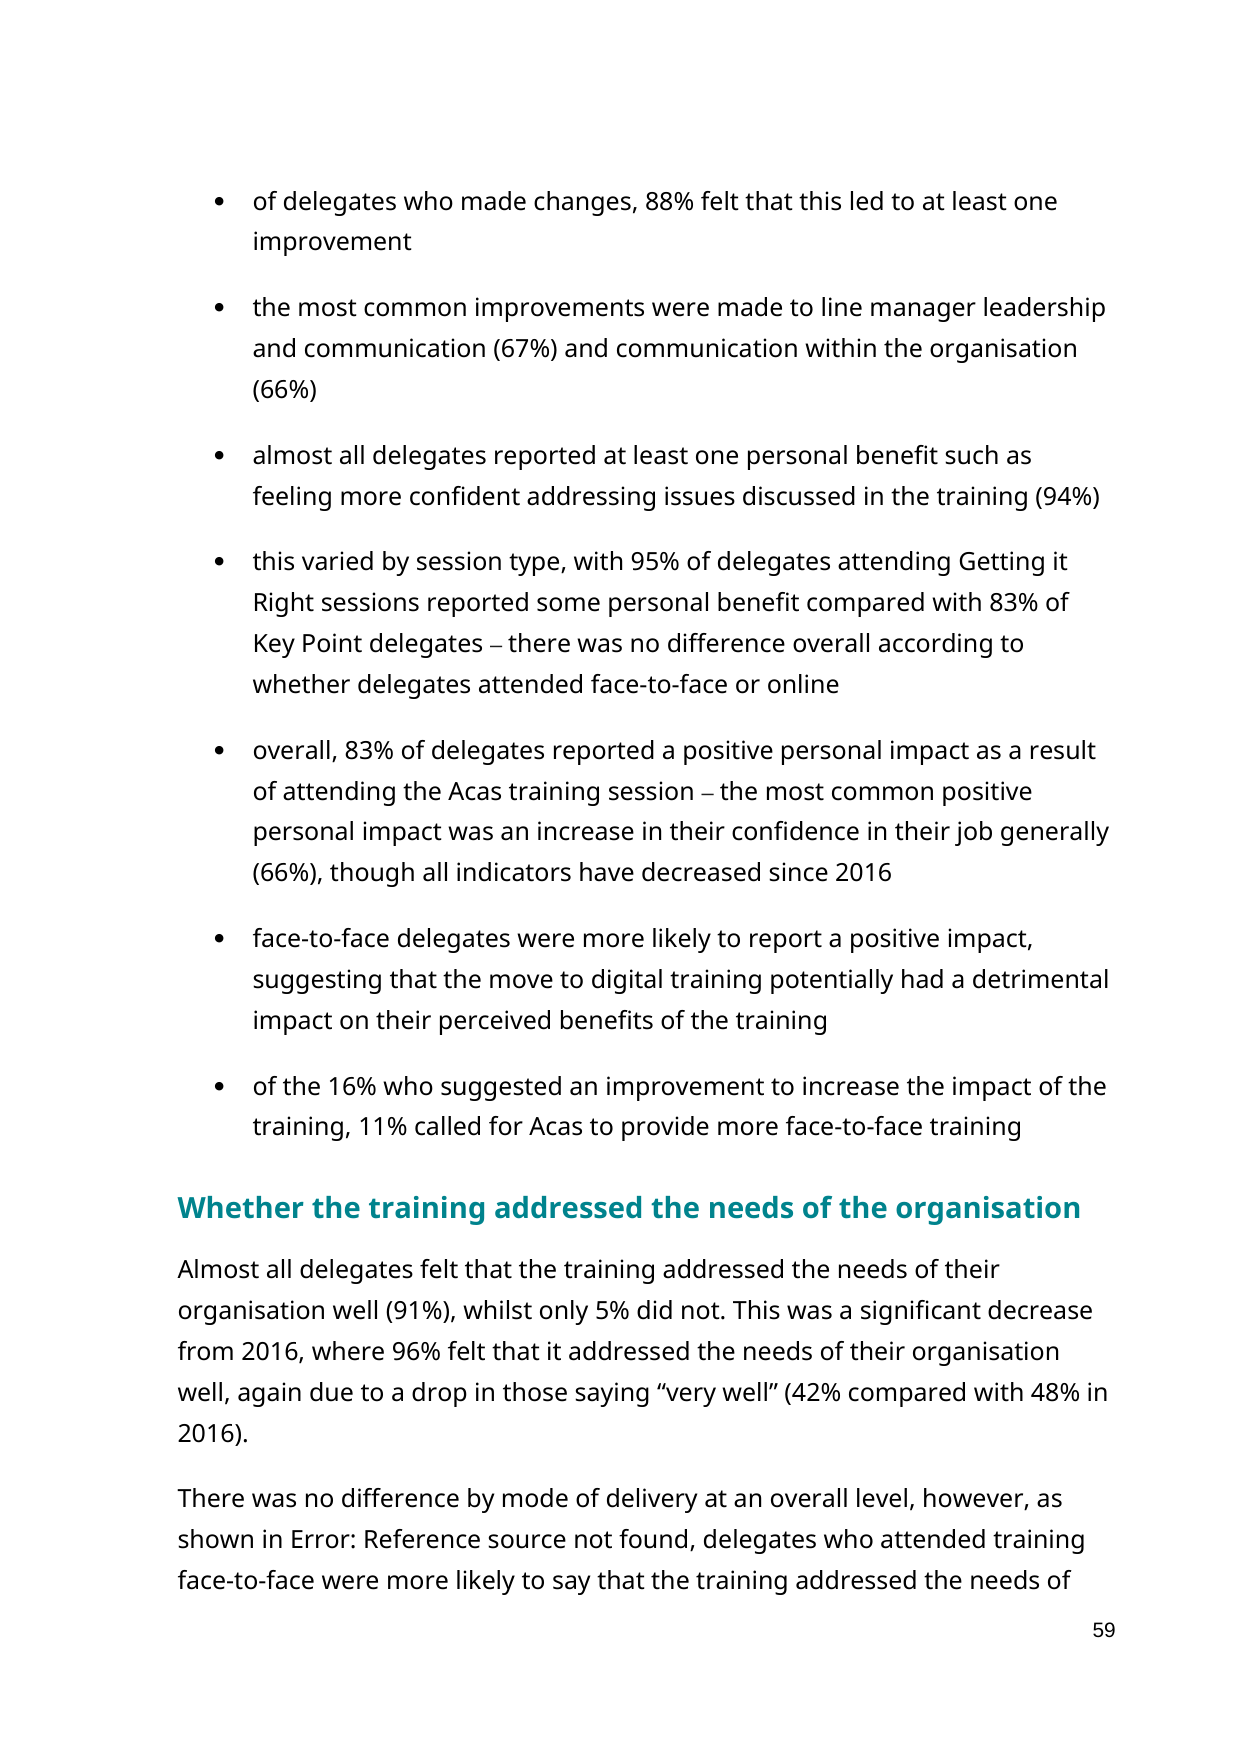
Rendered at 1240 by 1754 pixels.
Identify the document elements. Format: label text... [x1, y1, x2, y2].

list the most common improvements were made to line manager leadership and communication (67%) and communication within the organisation (66%) [215, 290, 1115, 406]
list face-to-face delegates were more likely to report a positive impact, suggesting that the move to digital training potentially had a detrimental impact on their perceived benefits of the training [215, 921, 1115, 1036]
list overall, 83% of delegates reported a positive personal impact as a result of attending the Acas training session – the most common positive personal impact was an increase in their confidence in their job generally (66%), though all indicators have decreased since 2016 [215, 732, 1115, 889]
text Almost all delegates felt that the training addressed the needs of their organisation well (91%), whilst only 5% did not. This was a significant decrease from 2016, where 96% felt that it addressed the needs of their organisation well, again due to a drop in those saying “very well” (42% compared with 48% in 2016). [177, 1252, 1115, 1449]
list almost all delegates reported at least one personal benefit such as feeling more confident addressing issues discussed in the training (94%) [215, 437, 1115, 512]
list of delegates who made changes, 88% felt that this led to at least one improvement [215, 183, 1115, 258]
subtitle Whether the training addressed the needs of the organisation [177, 1187, 1115, 1227]
list this varied by session type, with 95% of delegates attending Getting it Right sessions reported some personal benefit compared with 83% of Key Point delegates – there was no difference overall according to whether delegates attended face-to-face or online [215, 544, 1115, 701]
list of the 16% who suggested an improvement to increase the impact of the training, 11% called for Acas to provide more face-to-face training [215, 1068, 1115, 1143]
text There was no difference by mode of delivery at an overall level, however, as shown in Figure 5.1, delegates who attended training face-to-face were more likely to say that the training addressed the needs of their organisation very well compared with those who attended online (52% compared with 40%). [177, 1481, 1115, 1597]
